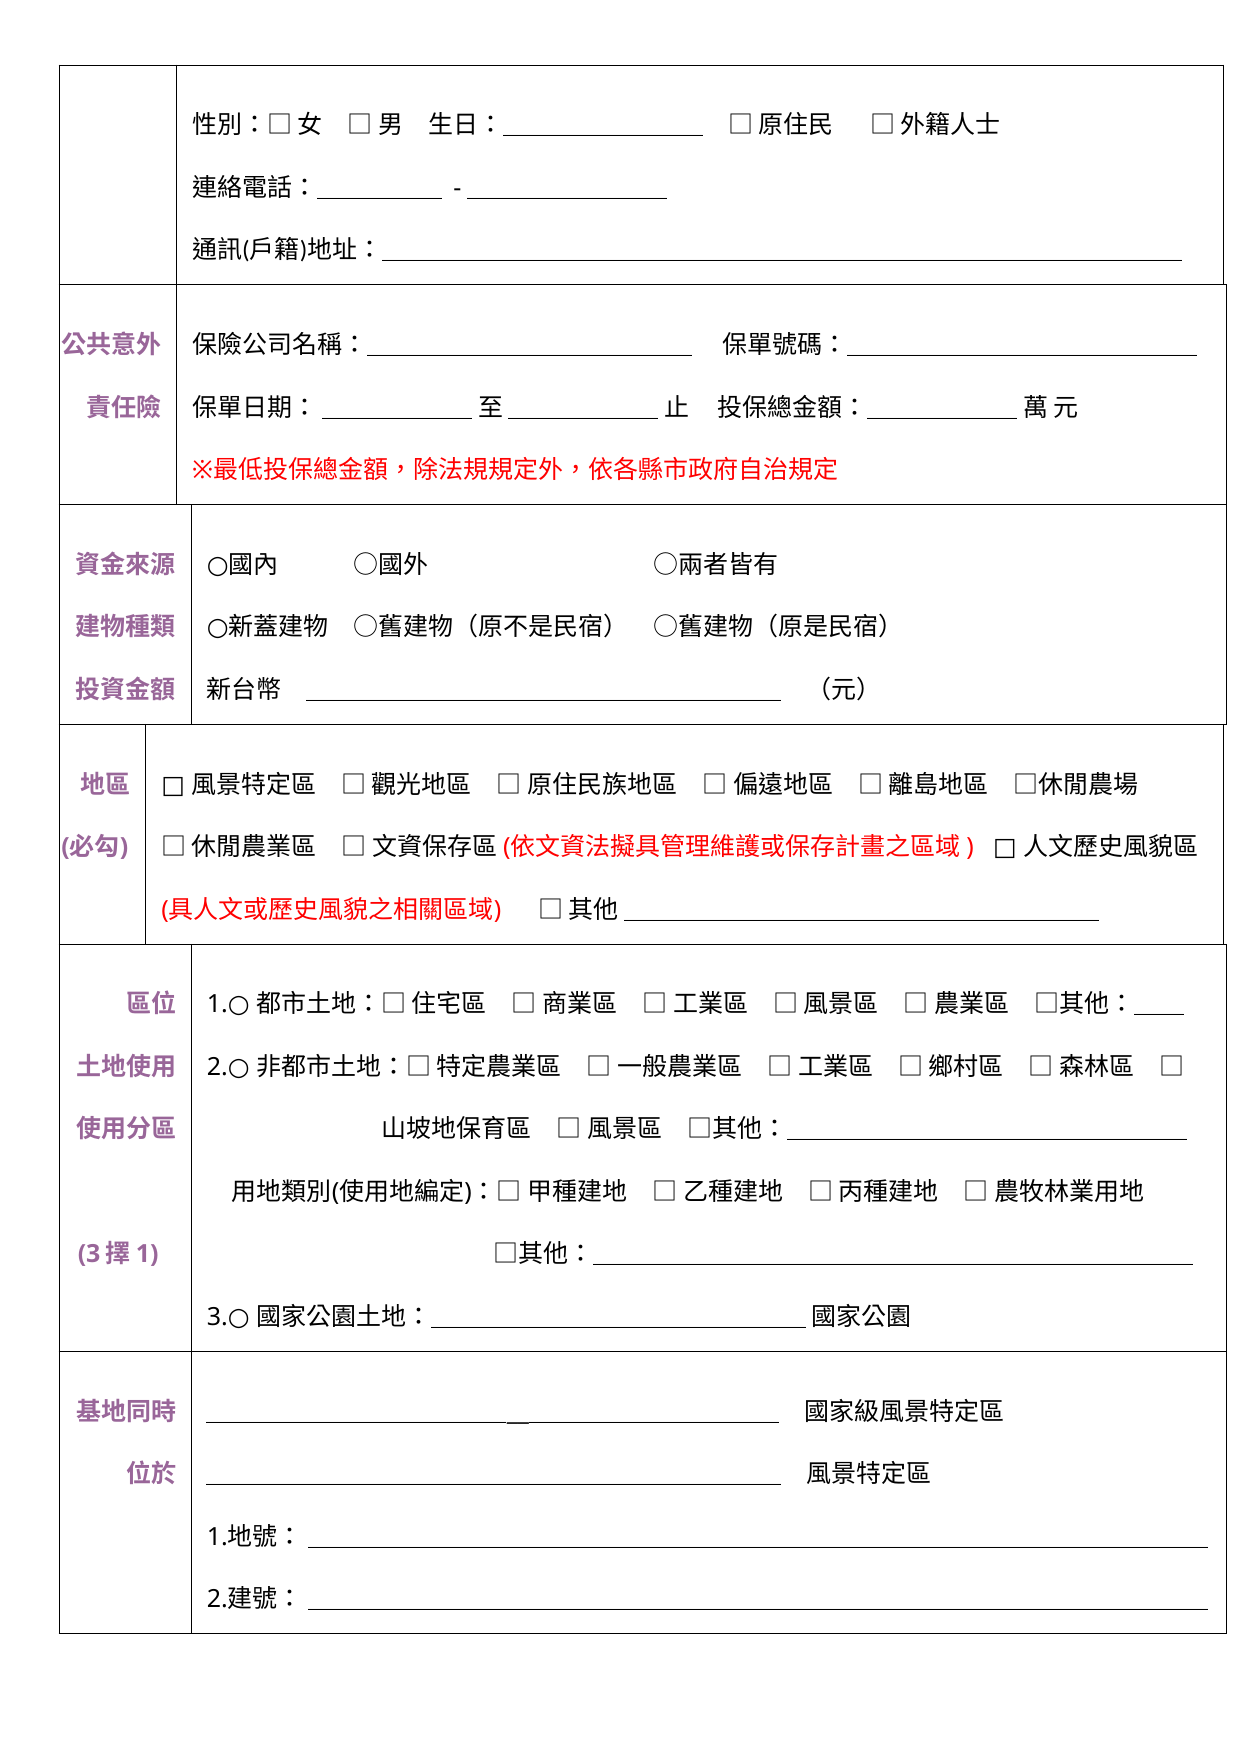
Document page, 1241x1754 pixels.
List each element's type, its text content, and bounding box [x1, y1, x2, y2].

table_cell [60, 66, 176, 284]
table_cell □ 風景特定區 □ 觀光地區 □ 原住民族地區 □ 偏遠地區 □ 離島地區 □休閒農場 □ 休閒農業區 □ 文資保存區 (依文資法擬具管理維護或保存計畫之區域 ) □ 人文歷史風貌區 (具人文或歷史風貌之相關區域) □ 其他 ＿＿＿＿＿＿＿＿＿＿＿＿＿＿＿＿＿＿＿ [146, 725, 1223, 944]
table_cell [1227, 284, 1231, 504]
table_cell 保險公司名稱：＿＿＿＿＿＿＿＿＿＿＿＿＿ 保單號碼：＿＿＿＿＿＿＿＿＿＿＿＿＿＿保單日期： ＿＿＿＿＿＿ 至 ＿＿＿＿＿＿ 止 投保總金額：＿＿＿＿＿＿ 萬 元 ※最低投保總金額，除法規規定外，依各縣市政府自治規定 [177, 285, 1226, 504]
table_cell 資金來源建物種類投資金額 [60, 505, 191, 724]
table_cell [1226, 65, 1231, 284]
table_cell 區位 土地使用 使用分區 (3擇1) [60, 945, 191, 1351]
table_cell [1227, 504, 1231, 724]
table_cell ○國內 ○國外 ○兩者皆有 ○新蓋建物 ○舊建物（原不是民宿） ○舊建物（原是民宿） 新台幣 ＿＿＿＿＿＿＿＿＿＿＿＿＿＿＿＿＿＿＿ （元） [192, 505, 1226, 724]
table_cell 公共意外責任險 [60, 285, 176, 504]
table_cell 性別：□ 女 □ 男 生日：＿＿＿＿＿＿＿＿ □ 原住民 □ 外籍人士 連絡電話：＿＿＿＿＿ - ＿＿＿＿＿＿＿＿ 通訊(戶籍)地址：＿＿＿＿＿＿＿＿＿＿＿＿＿＿＿＿＿＿＿＿＿＿＿＿＿＿＿＿＿＿＿＿ [177, 66, 1223, 284]
table_cell ＿＿＿＿＿＿＿＿＿＿＿＿__＿＿＿＿＿＿＿＿＿＿ 國家級風景特定區 ＿＿＿＿＿＿＿＿＿＿＿＿＿＿＿＿＿＿＿＿＿＿＿ 風景特定區 1.地號： ＿＿＿＿＿＿＿＿＿＿＿＿＿＿＿＿＿＿＿＿＿＿＿＿＿＿＿＿＿＿＿＿＿＿＿＿ 2.建號： ＿＿＿＿＿＿＿＿＿＿＿＿＿＿＿＿＿＿＿＿＿＿＿＿＿＿＿＿＿＿＿＿＿＿＿＿ [192, 1352, 1226, 1633]
table_cell [1226, 724, 1231, 944]
table_cell [1227, 944, 1231, 1351]
table_cell [1227, 1351, 1231, 1633]
table_cell 基地同時位於 [60, 1352, 191, 1633]
table_cell 地區 (必勾) [60, 725, 145, 944]
table_cell 1.○ 都市土地：□ 住宅區 □ 商業區 □ 工業區 □ 風景區 □ 農業區 □其他：＿＿ 2.○ 非都市土地：□ 特定農業區 □ 一般農業區 □ 工業區 □ 鄉村區 □ 森林區 □ 山坡地保育區 □ 風景區 □其他：＿＿＿＿＿＿＿＿＿＿＿＿＿＿＿＿ 用地類別(使用地編定)：□ 甲種建地 □ 乙種建地 □ 丙種建地 □ 農牧林業用地 □其他：＿＿＿＿＿＿＿＿＿＿＿＿＿＿＿＿＿＿＿＿＿＿＿＿ 3.○ 國家公園土地：＿＿＿＿＿＿＿＿＿＿＿＿＿＿＿ 國家公園 [192, 945, 1226, 1351]
